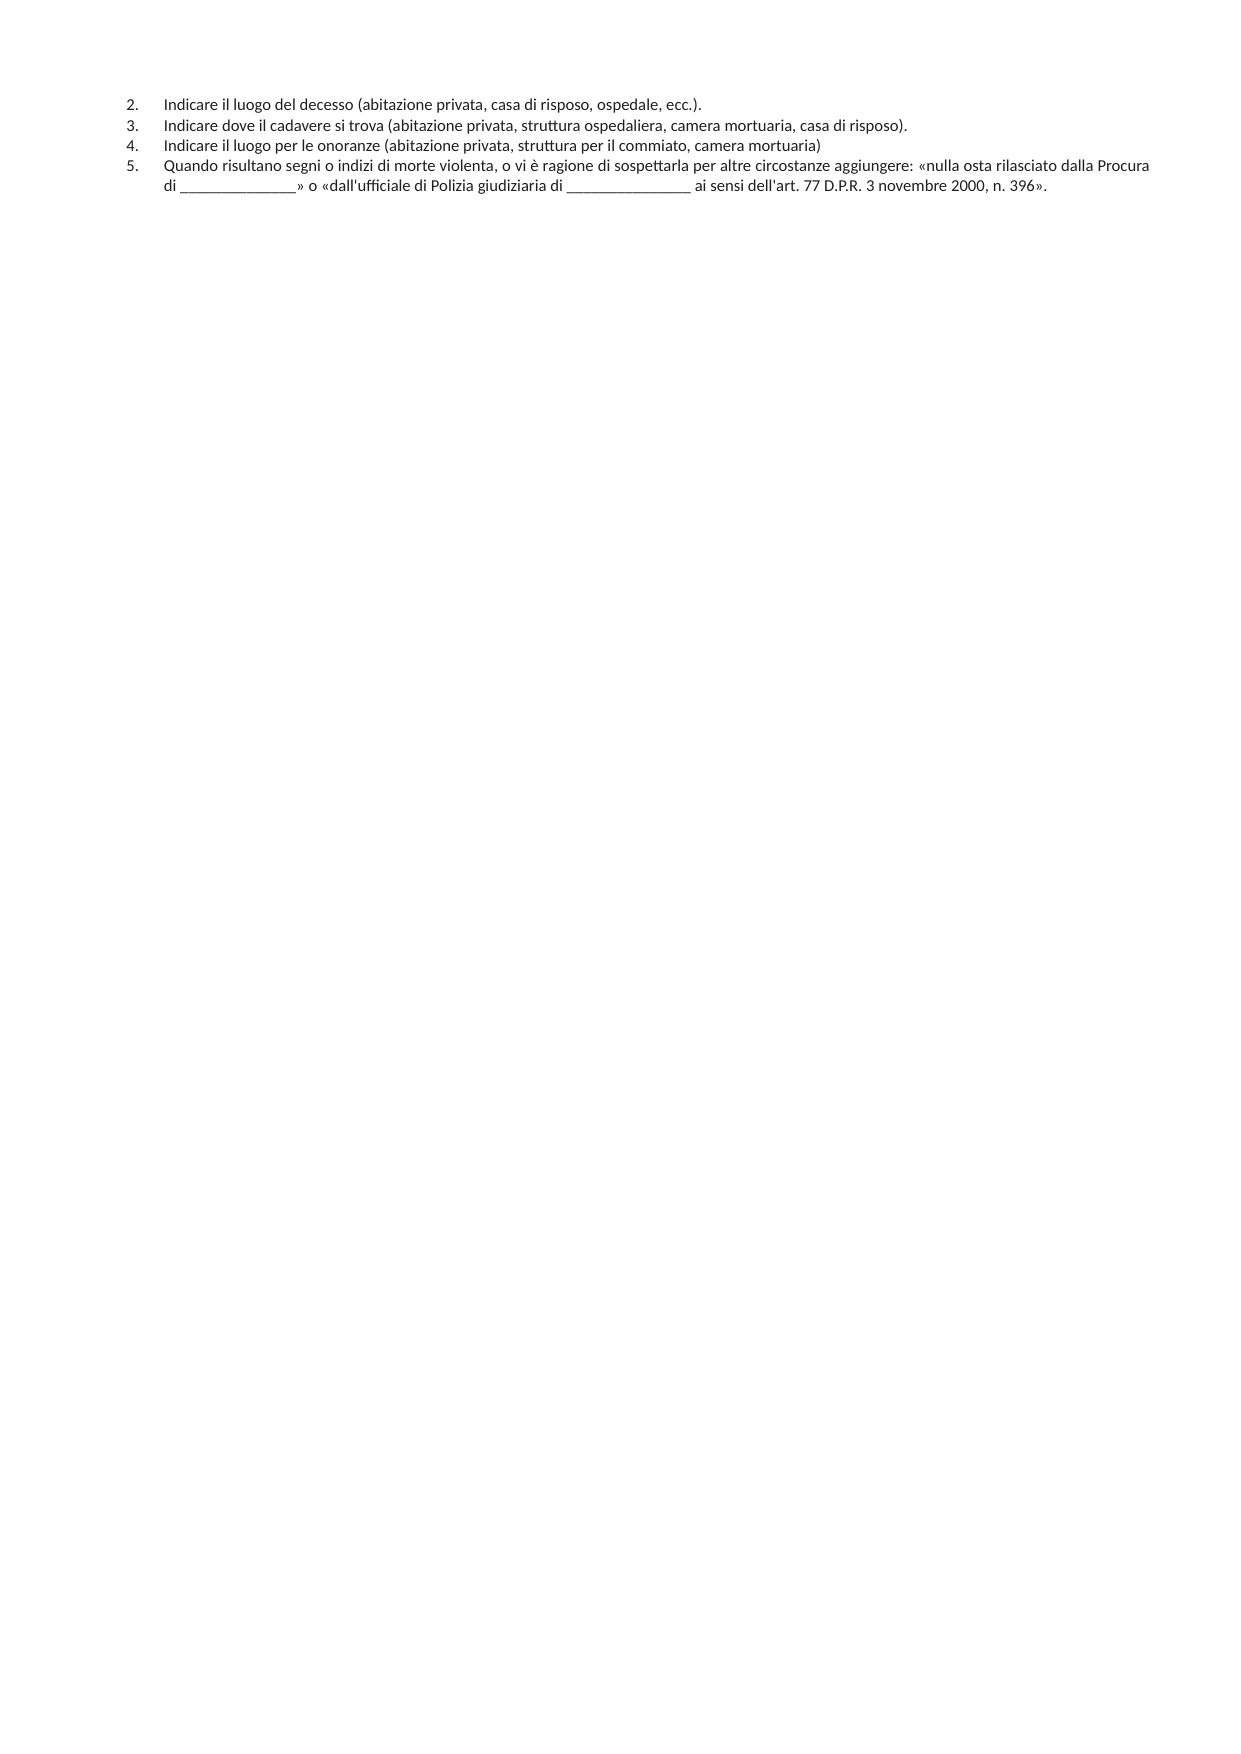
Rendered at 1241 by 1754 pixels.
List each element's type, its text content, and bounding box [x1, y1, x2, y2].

list Indicare il luogo per le onoranze (abitazione privata, struttura per il commiato, camera mortuaria) [126, 135, 1152, 155]
list Indicare dove il cadavere si trova (abitazione privata, struttura ospedaliera, camera mortuaria, casa di risposo). [126, 115, 1152, 135]
list Indicare il luogo del decesso (abitazione privata, casa di risposo, ospedale, ecc.). [126, 94, 1152, 115]
list Quando risultano segni o indizi di morte violenta, o vi è ragione di sospettarla per altre circostanze aggiungere: «nulla osta rilasciato dalla Procura di ______________» o «dall'ufficiale di Polizia giudiziaria di _______________ ai sensi dell'art. 77 D.P.R. 3 novembre 2000, n. 396». [126, 155, 1152, 196]
